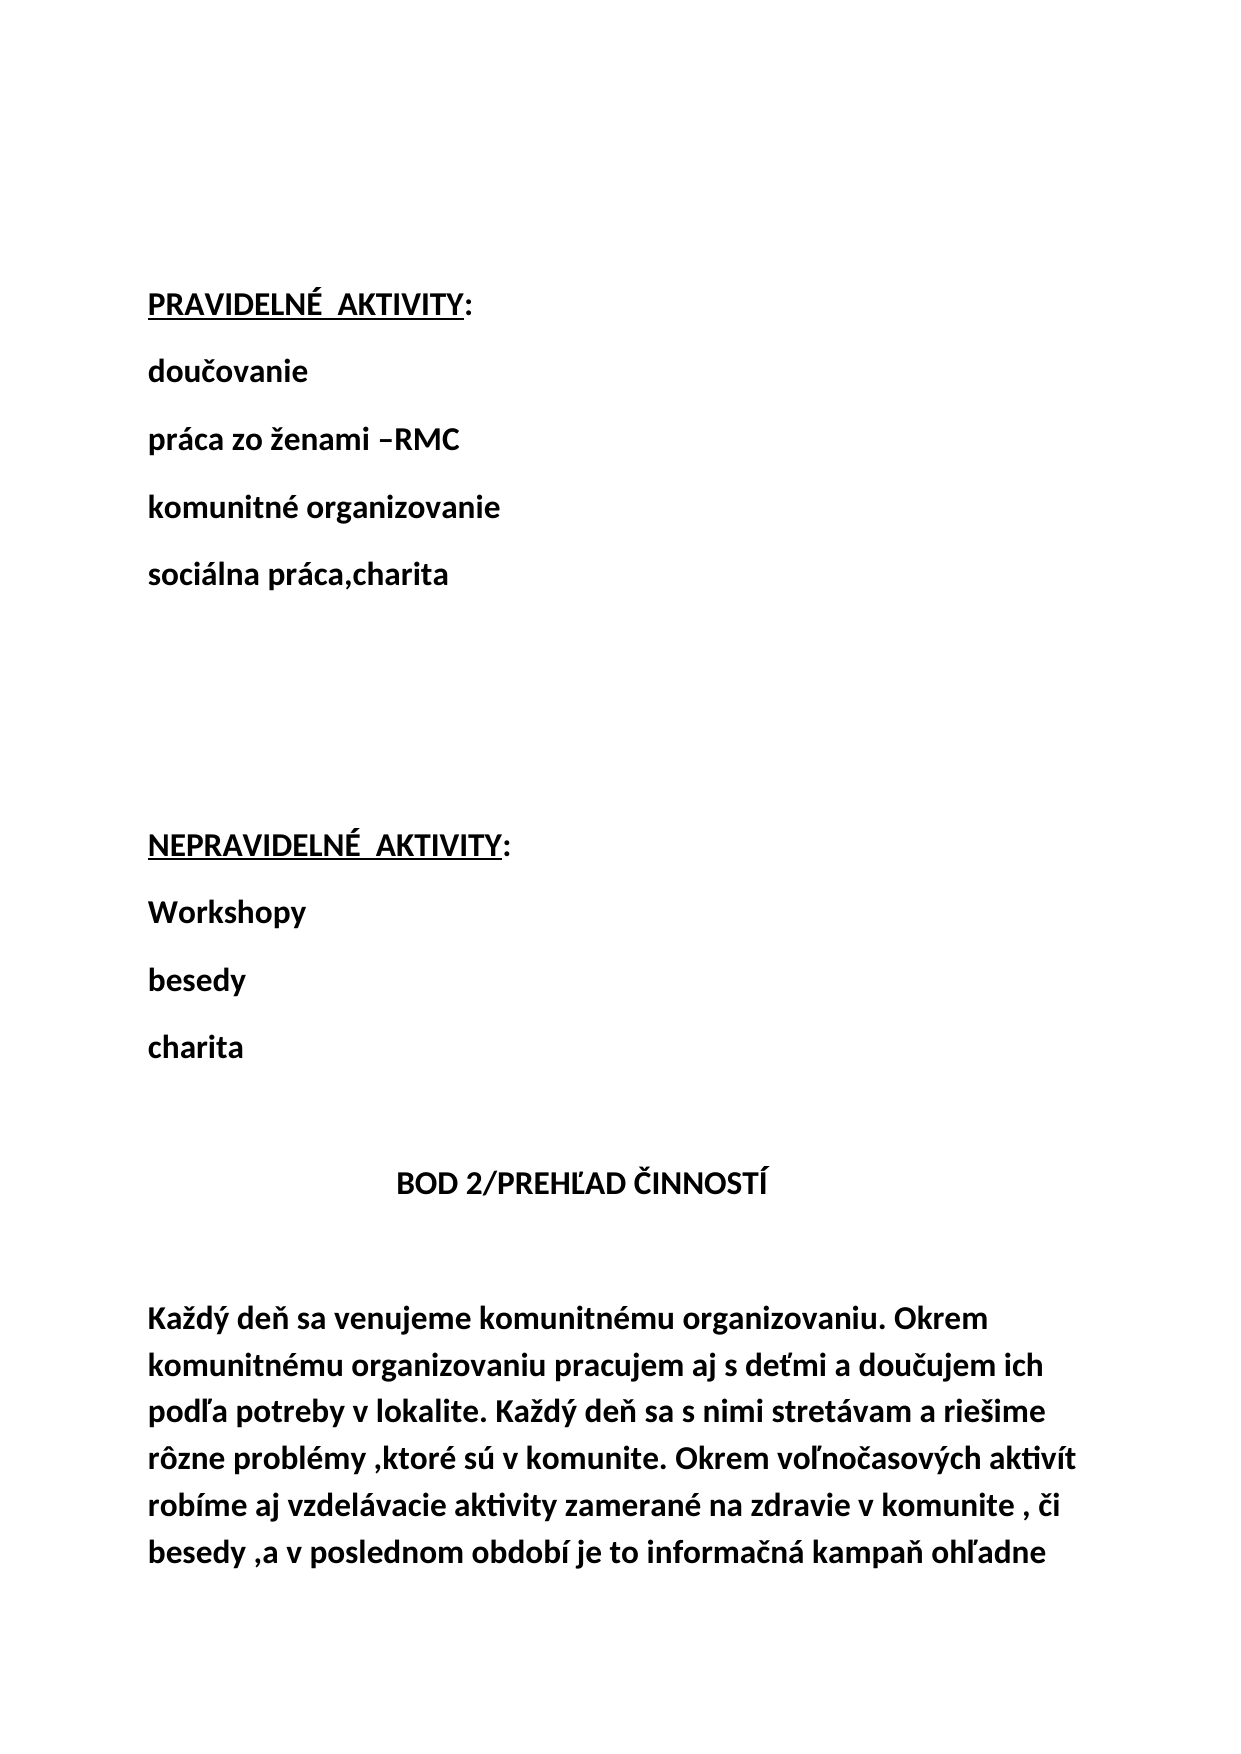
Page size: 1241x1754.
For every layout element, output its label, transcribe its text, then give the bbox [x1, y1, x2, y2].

text charita [148, 1026, 1093, 1067]
text Workshopy [148, 891, 1093, 932]
text sociálna práca,charita [148, 553, 1093, 594]
text BOD 2/PREHĽAD ČINNOSTÍ [148, 1162, 1093, 1202]
text práca zo ženami –RMC [148, 418, 1093, 459]
text Každý deň sa venujeme komunitnému organizovaniu. Okrem komunitnému organizovaniu pracujem aj s deťmi a doučujem ich podľa potreby v lokalite. Každý deň sa s nimi stretávam a riešime rôzne problémy ,ktoré sú v komunite. Okrem voľnočasových aktivít robíme aj vzdelávacie aktivity zamerané na zdravie v komunite , či besedy ,a v poslednom období je to informačná kampaň ohľadne [148, 1297, 1093, 1571]
text doučovanie [148, 350, 1093, 391]
text komunitné organizovanie [148, 486, 1093, 526]
text PRAVIDELNÉ AKTIVITY: [148, 283, 1093, 323]
text besedy [148, 959, 1093, 999]
text NEPRAVIDELNÉ AKTIVITY: [148, 824, 1093, 864]
